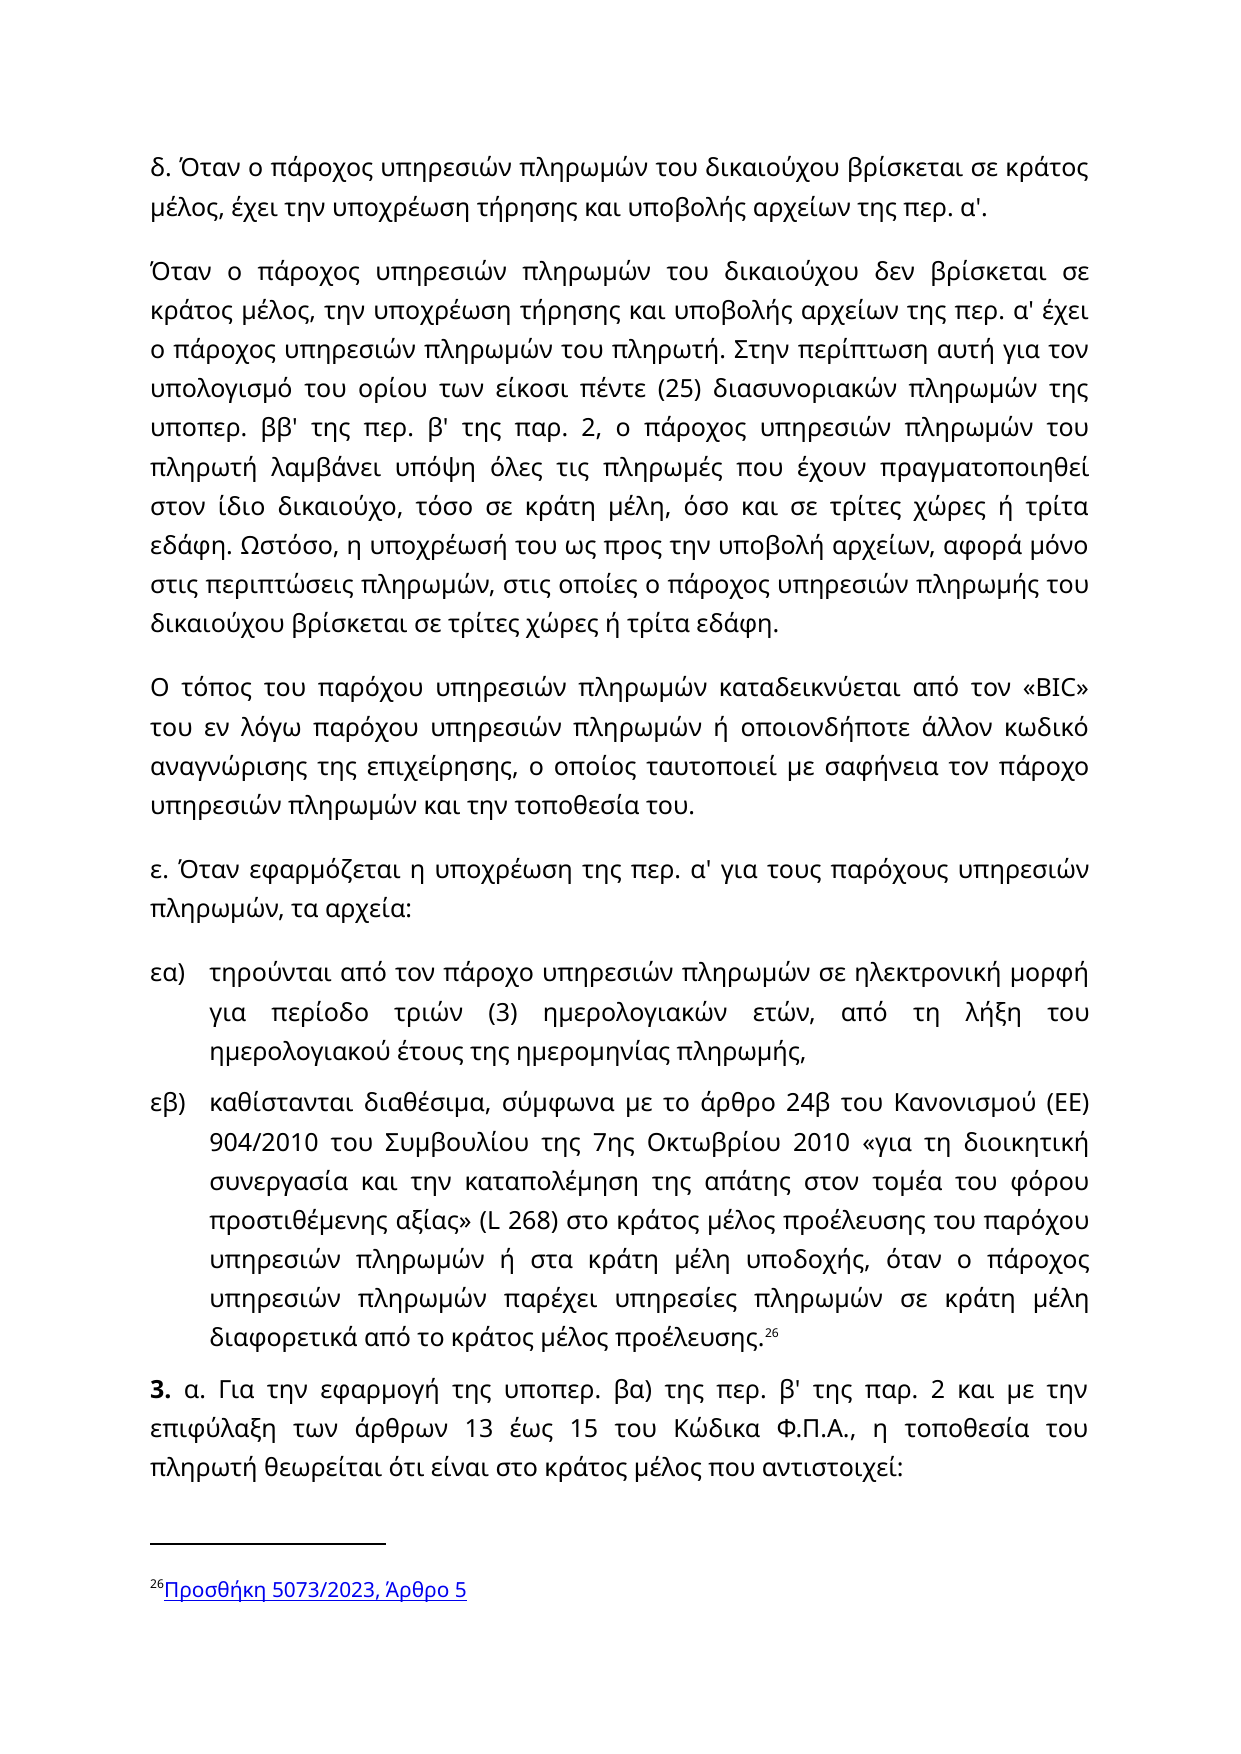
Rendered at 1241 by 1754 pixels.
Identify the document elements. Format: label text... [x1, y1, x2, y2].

text ε. Όταν εφαρμόζεται η υποχρέωση της περ. α' για τους παρόχους υπηρεσιών πληρωμών, τα αρχεία: [150, 852, 1090, 925]
text Προσθήκη 5073/2023, Άρθρο 5 [150, 1576, 1090, 1604]
text Ο τόπος του παρόχου υπηρεσιών πληρωμών καταδεικνύεται από τον «BIC» του εν λόγω παρόχου υπηρεσιών πληρωμών ή οποιονδήποτε άλλον κωδικό αναγνώρισης της επιχείρησης, ο οποίος ταυτοποιεί με σαφήνεια τον πάροχο υπηρεσιών πληρωμών και την τοποθεσία του. [150, 670, 1090, 822]
text Όταν ο πάροχος υπηρεσιών πληρωμών του δικαιούχου δεν βρίσκεται σε κράτος μέλος, την υποχρέωση τήρησης και υποβολής αρχείων της περ. α' έχει ο πάροχος υπηρεσιών πληρωμών του πληρωτή. Στην περίπτωση αυτή για τον υπολογισμό του ορίου των είκοσι πέντε (25) διασυνοριακών πληρωμών της υποπερ. ββ' της περ. β' της παρ. 2, ο πάροχος υπηρεσιών πληρωμών του πληρωτή λαμβάνει υπόψη όλες τις πληρωμές που έχουν πραγματοποιηθεί στον ίδιο δικαιούχο, τόσο σε κράτη μέλη, όσο και σε τρίτες χώρες ή τρίτα εδάφη. Ωστόσο, η υποχρέωσή του ως προς την υποβολή αρχείων, αφορά μόνο στις περιπτώσεις πληρωμών, στις οποίες ο πάροχος υπηρεσιών πληρωμής του δικαιούχου βρίσκεται σε τρίτες χώρες ή τρίτα εδάφη. [150, 253, 1090, 640]
list εα) τηρούνται από τον πάροχο υπηρεσιών πληρωμών σε ηλεκτρονική μορφή για περίοδο τριών (3) ημερολογιακών ετών, από τη λήξη του ημερολογιακού έτους της ημερομηνίας πληρωμής, [150, 955, 1090, 1067]
text 3. α. Για την εφαρμογή της υποπερ. βα) της περ. β' της παρ. 2 και με την επιφύλαξη των άρθρων 13 έως 15 του Κώδικα Φ.Π.Α., η τοποθεσία του πληρωτή θεωρείται ότι είναι στο κράτος μέλος που αντιστοιχεί: [150, 1372, 1090, 1484]
list εβ) καθίστανται διαθέσιμα, σύμφωνα με το άρθρο 24β του Κανονισμού (ΕΕ) 904/2010 του Συμβουλίου της 7ης Οκτωβρίου 2010 «για τη διοικητική συνεργασία και την καταπολέμηση της απάτης στον τομέα του φόρου προστιθέμενης αξίας» (L 268) στο κράτος μέλος προέλευσης του παρόχου υπηρεσιών πληρωμών ή στα κράτη μέλη υποδοχής, όταν ο πάροχος υπηρεσιών πληρωμών παρέχει υπηρεσίες πληρωμών σε κράτη μέλη διαφορετικά από το κράτος μέλος προέλευσης. [150, 1085, 1090, 1354]
text δ. Όταν ο πάροχος υπηρεσιών πληρωμών του δικαιούχου βρίσκεται σε κράτος μέλος, έχει την υποχρέωση τήρησης και υποβολής αρχείων της περ. α'. [150, 150, 1090, 223]
